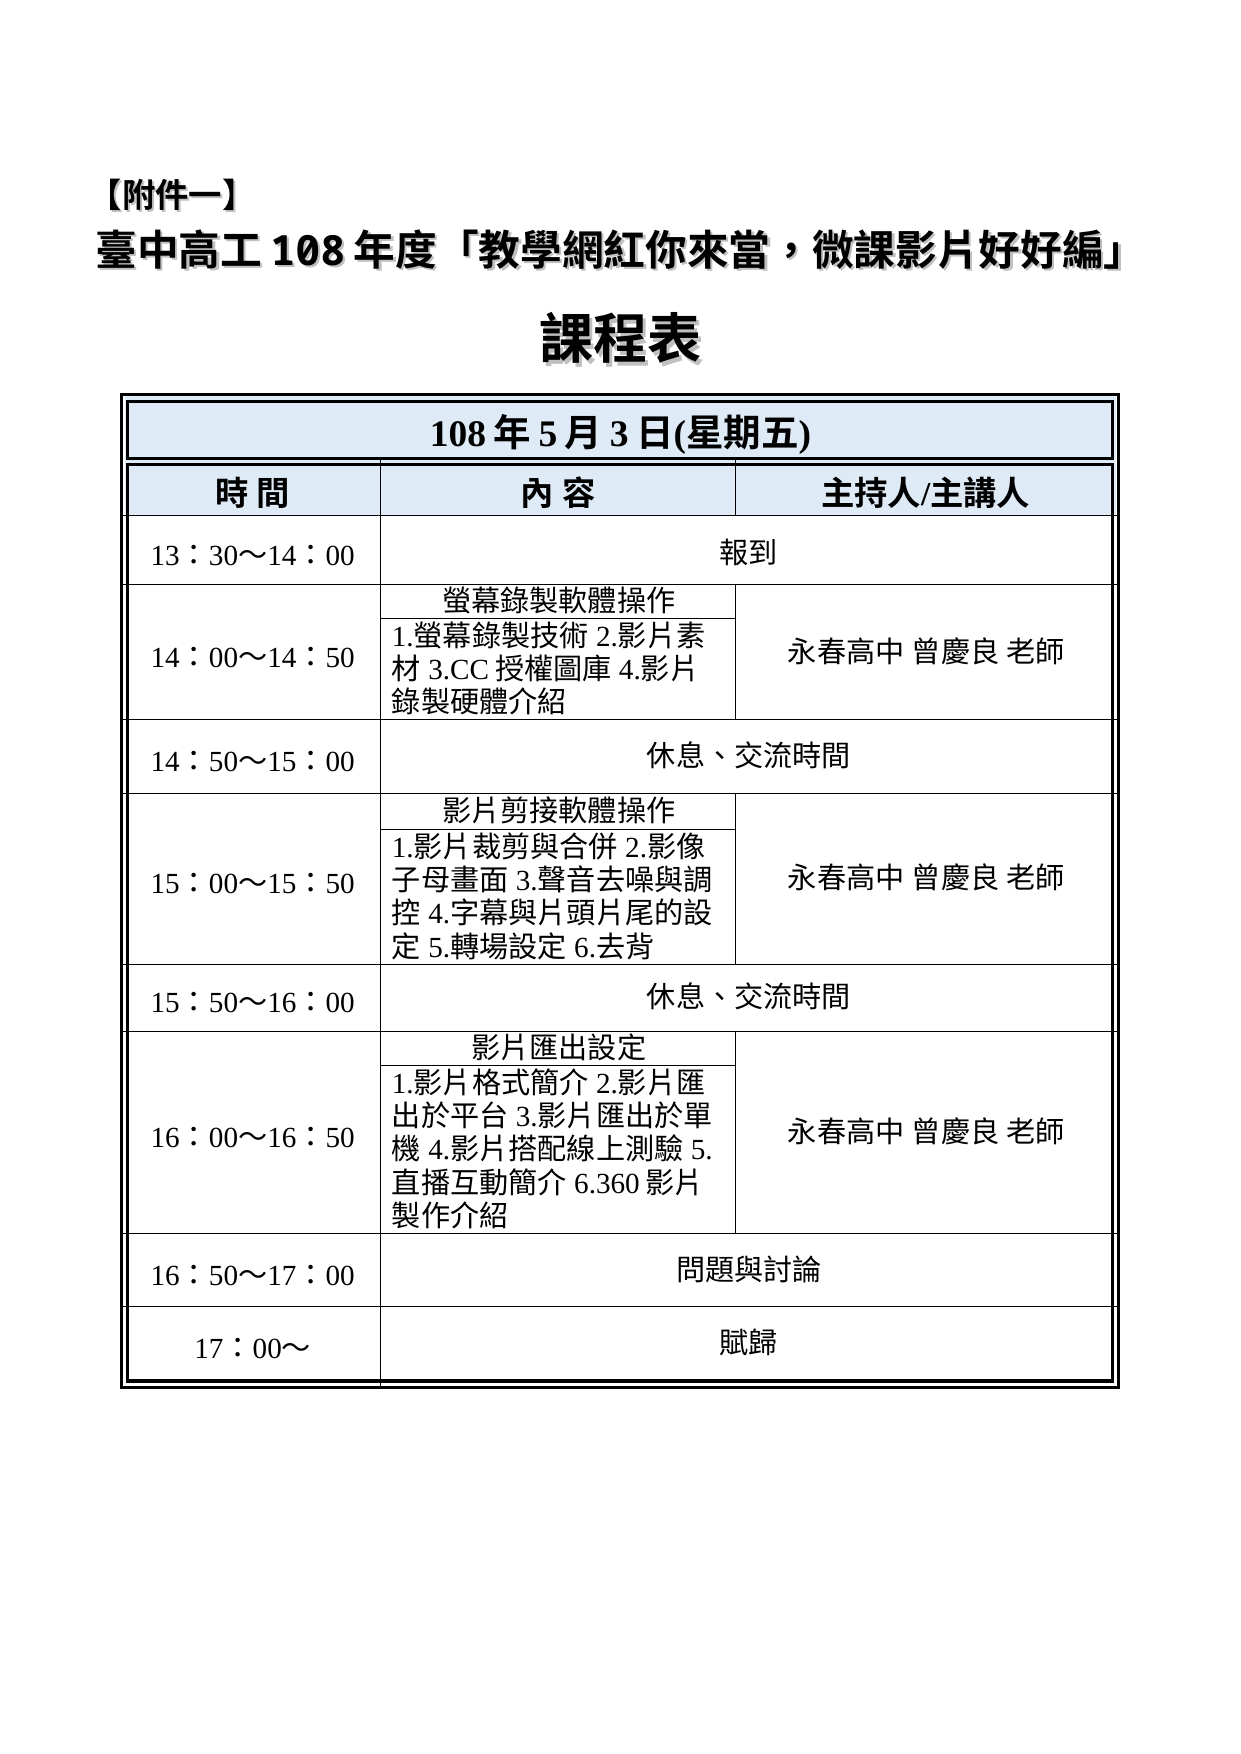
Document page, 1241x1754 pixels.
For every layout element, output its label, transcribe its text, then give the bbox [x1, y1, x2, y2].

table_cell 14：50～15：00 [129, 720, 380, 793]
table_cell 17：00～ [129, 1307, 380, 1379]
table_cell 問題與討論 [381, 1234, 1111, 1306]
table_cell 1.影片格式簡介 2.影片匯出於平台 3.影片匯出於單機 4.影片搭配線上測驗 5.直播互動簡介 6.360影片製作介紹 [381, 1066, 735, 1233]
table_cell 休息、交流時間 [381, 720, 1111, 793]
table_header 108年5月3日(星期五) [125, 396, 1116, 457]
table_cell 影片匯出設定 [381, 1032, 735, 1065]
table_cell 16：00～16：50 [129, 1032, 380, 1233]
table_cell 永春高中 曾慶良 老師 [736, 585, 1111, 719]
table_cell 16：50～17：00 [129, 1234, 380, 1306]
table_cell 1.影片裁剪與合併 2.影像子母畫面 3.聲音去噪與調控 4.字幕與片頭片尾的設定 5.轉場設定 6.去背 [381, 830, 735, 964]
table_cell 1.螢幕錄製技術 2.影片素材 3.CC授權圖庫 4.影片錄製硬體介紹 [381, 619, 735, 719]
table_cell 永春高中 曾慶良 老師 [736, 794, 1111, 964]
table_cell 時 間 [125, 457, 380, 515]
table_cell 永春高中 曾慶良 老師 [736, 1032, 1111, 1233]
text 【附件一】 [89, 169, 1152, 217]
table_cell 內 容 [381, 466, 735, 515]
table_cell 休息、交流時間 [381, 965, 1111, 1031]
table_cell 報到 [381, 516, 1111, 584]
text 臺中高工108年度「教學網紅你來當，微課影片好好編」 [89, 217, 1152, 277]
text 課程表 [89, 296, 1152, 374]
table_cell 主持人/主講人 [736, 457, 1116, 515]
table_cell 賦歸 [381, 1307, 1111, 1379]
table_cell 14：00～14：50 [129, 585, 380, 719]
table_cell 螢幕錄製軟體操作 [381, 585, 735, 618]
table_cell 影片剪接軟體操作 [381, 794, 735, 829]
table_cell 13：30～14：00 [129, 516, 380, 584]
table_cell 15：00～15：50 [129, 794, 380, 964]
table_cell 15：50～16：00 [129, 965, 380, 1031]
